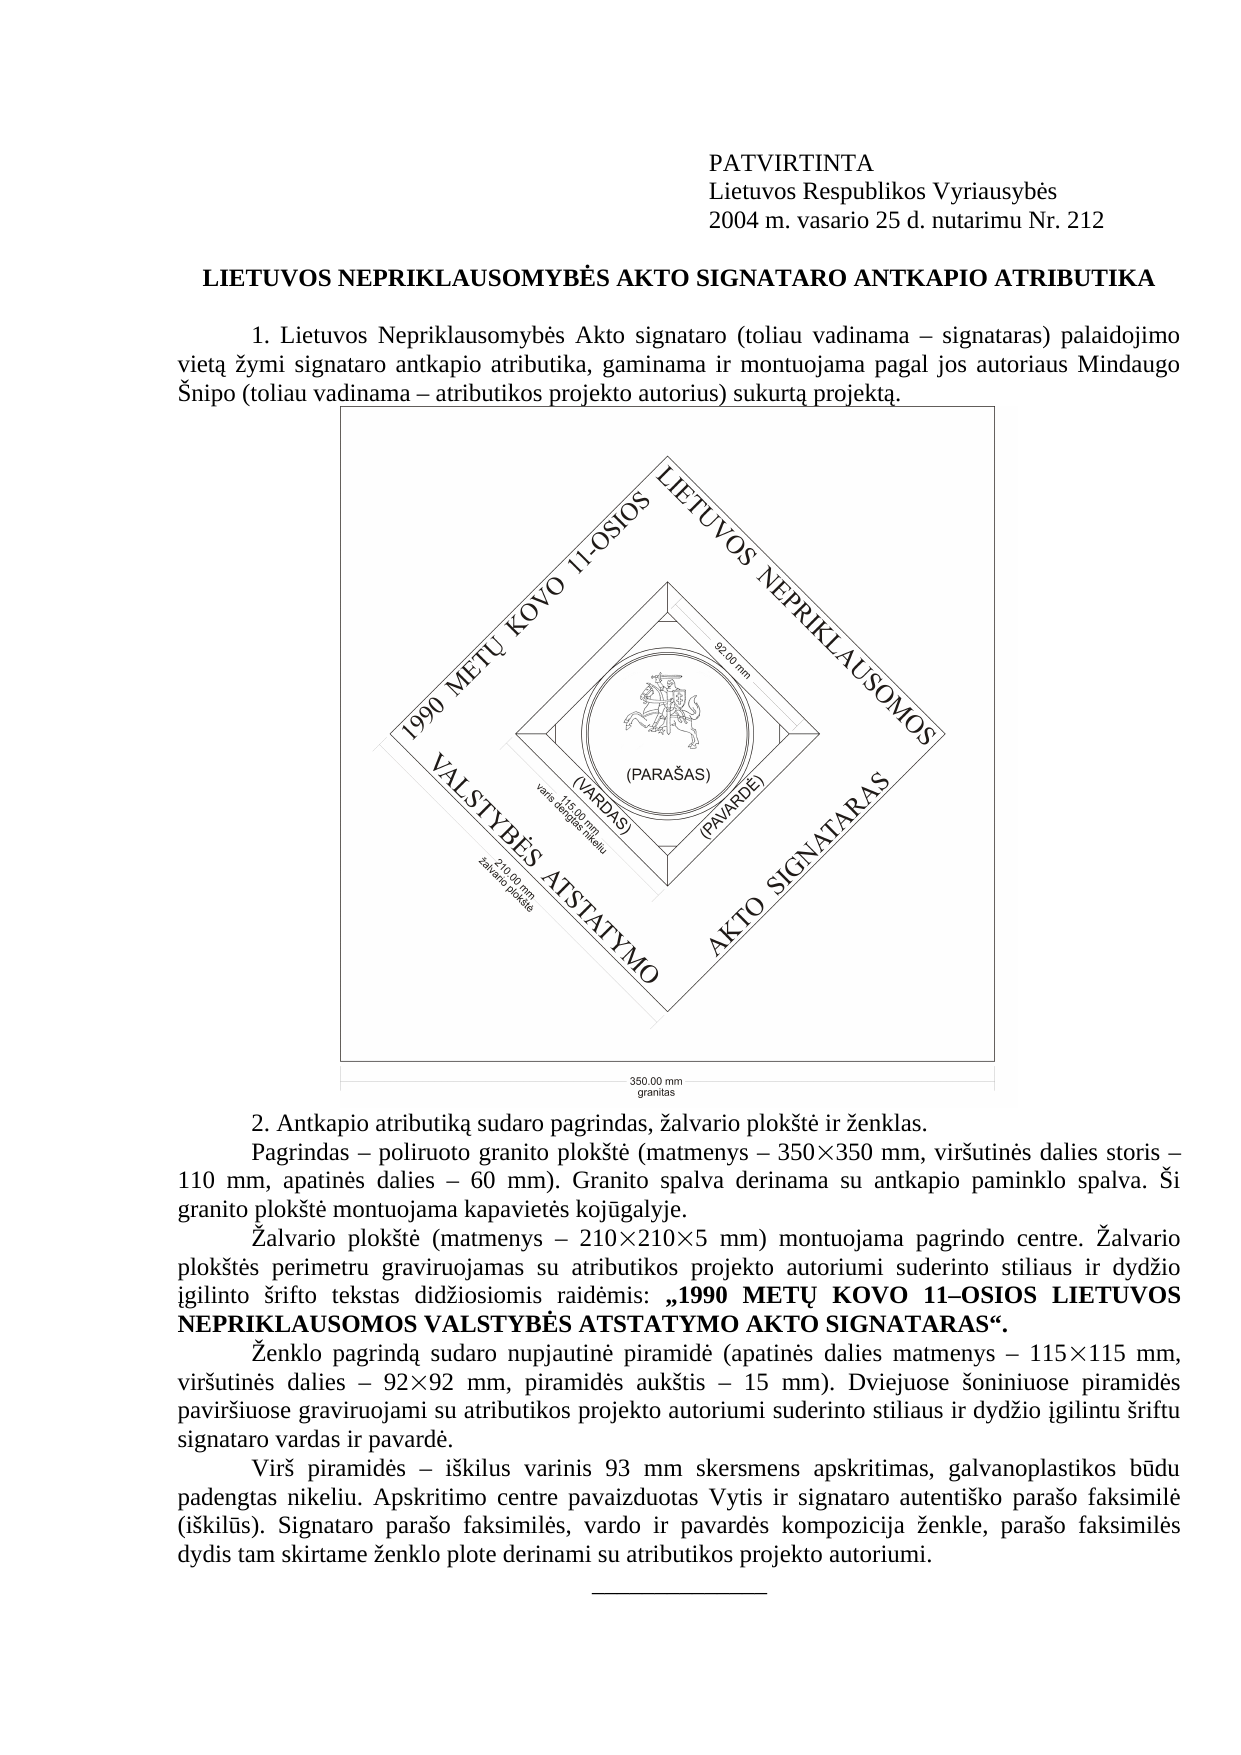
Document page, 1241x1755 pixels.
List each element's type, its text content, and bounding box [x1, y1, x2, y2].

text Lietuvos Respublikos Vyriausybės [177, 176, 1181, 205]
text Virš piramidės – iškilus varinis 93 mm skersmens apskritimas, galvanoplastikos būdu padengtas nikeliu. Apskritimo centre pavaizduotas Vytis ir signataro autentiško parašo faksimilė (iškilūs). Signataro parašo faksimilės, vardo ir pavardės kompozicija ženkle, parašo faksimilės dydis tam skirtame ženklo plote derinami su atributikos projekto autoriumi. [177, 1453, 1181, 1568]
text Pagrindas – poliruoto granito plokštė (matmenys – 350350 mm, viršutinės dalies storis – 110 mm, apatinės dalies – 60 mm). Granito spalva derinama su antkapio paminklo spalva. Ši granito plokštė montuojama kapavietės kojūgalyje. [177, 1137, 1181, 1223]
text LIETUVOS NEPRIKLAUSOMYBĖS AKTO SIGNATARO ANTKAPIO ATRIBUTIKA [177, 263, 1181, 291]
text Žalvario plokštė (matmenys – 2102105 mm) montuojama pagrindo centre. Žalvario plokštės perimetru graviruojamas su atributikos projekto autoriumi suderinto stiliaus ir dydžio įgilinto šrifto tekstas didžiosiomis raidėmis: „1990 METŲ KOVO 11–OSIOS LIETUVOS NEPRIKLAUSOMOS VALSTYBĖS ATSTATYMO AKTO SIGNATARAS“. [177, 1223, 1181, 1338]
text Ženklo pagrindą sudaro nupjautinė piramidė (apatinės dalies matmenys – 115115 mm, viršutinės dalies – 9292 mm, piramidės aukštis – 15 mm). Dviejuose šoniniuose piramidės paviršiuose graviruojami su atributikos projekto autoriumi suderinto stiliaus ir dydžio įgilintu šriftu signataro vardas ir pavardė. [177, 1338, 1181, 1453]
text 2004 m. vasario 25 d. nutarimu Nr. 212 [177, 205, 1181, 234]
text 2. Antkapio atributiką sudaro pagrindas, žalvario plokštė ir ženklas. [177, 1108, 1181, 1137]
text 1. Lietuvos Nepriklausomybės Akto signataro (toliau vadinama – signataras) palaidojimo vietą žymi signataro antkapio atributika, gaminama ir montuojama pagal jos autoriaus Mindaugo Šnipo (toliau vadinama – atributikos projekto autorius) sukurtą projektą. [177, 320, 1181, 406]
text ______________ [177, 1568, 1181, 1597]
text Patvirtinta [177, 148, 1181, 176]
